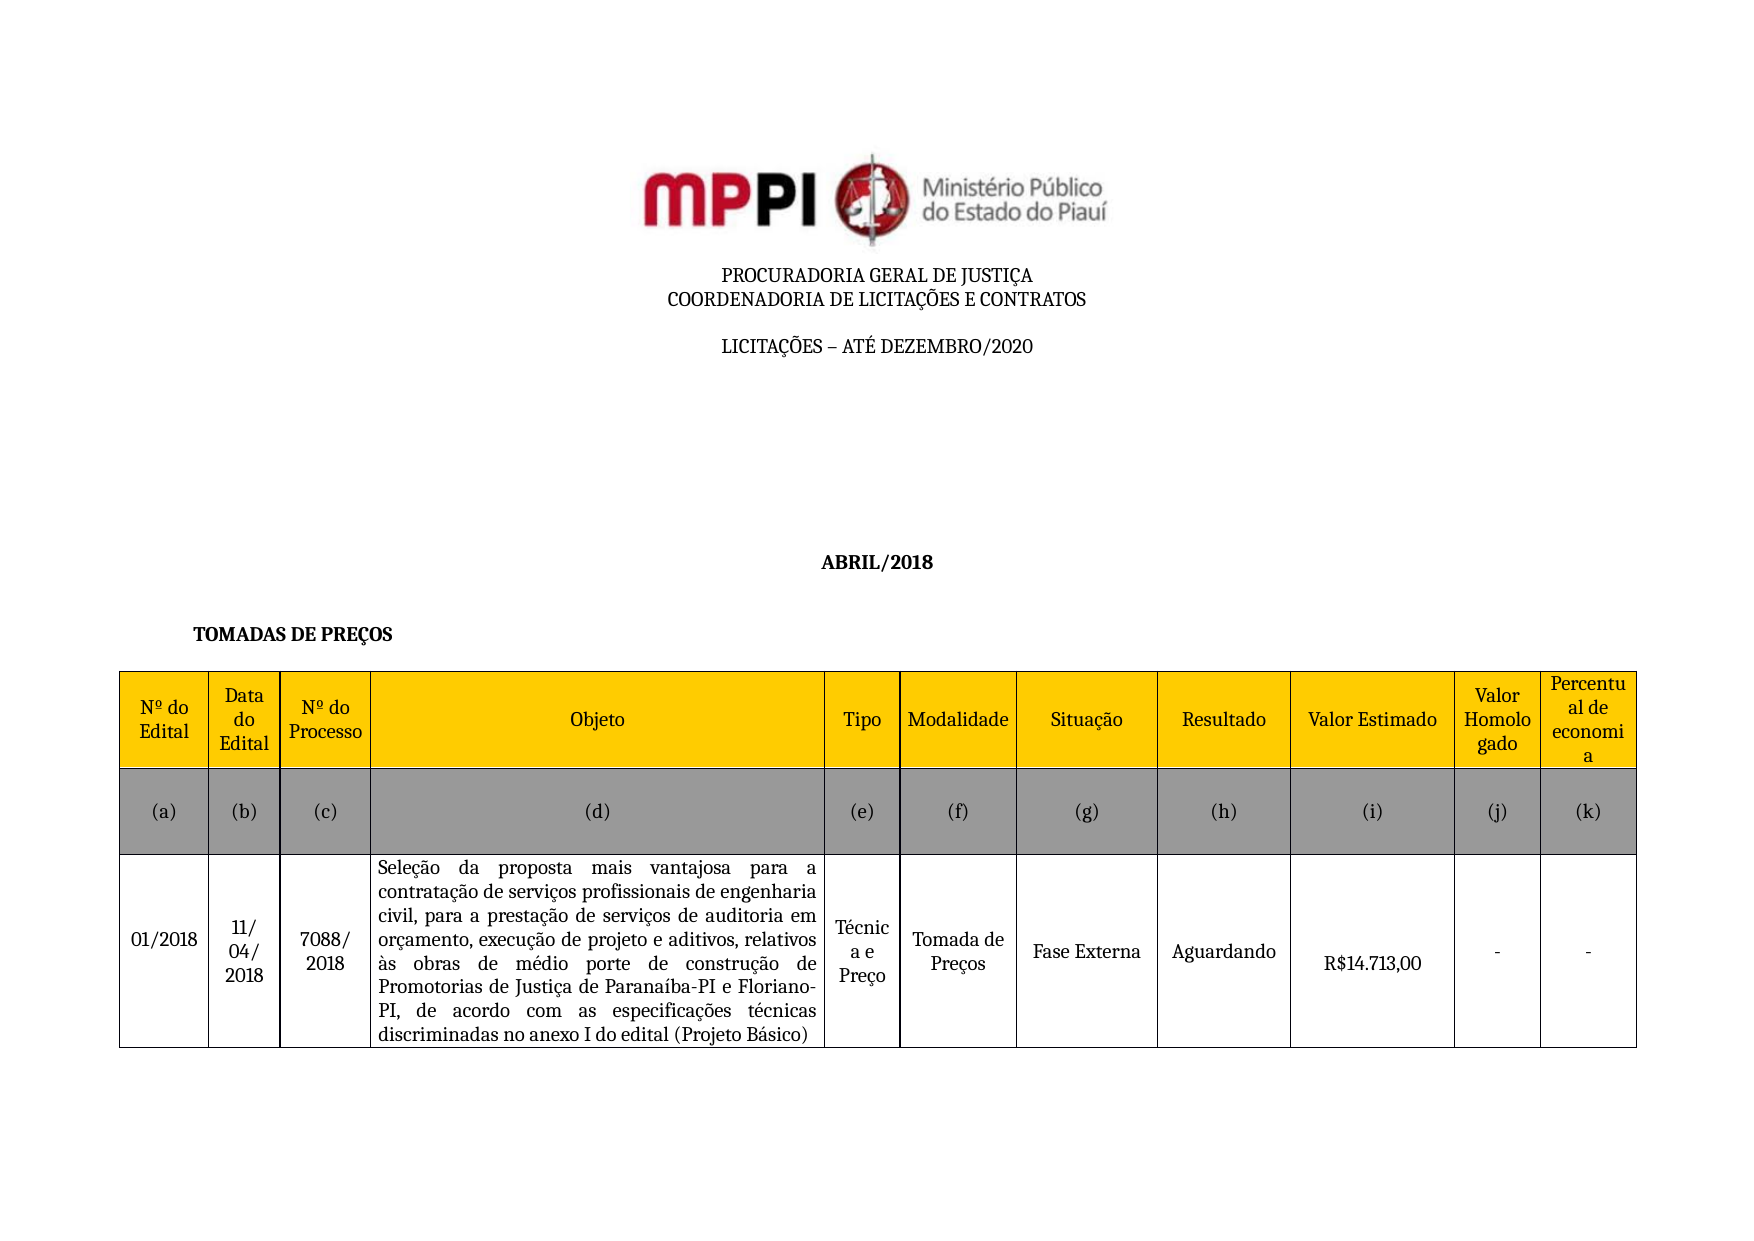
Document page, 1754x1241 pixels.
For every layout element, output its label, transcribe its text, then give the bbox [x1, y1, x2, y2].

table_header Valor Estimado [1291, 672, 1454, 767]
text ABRIL/2018 [118, 551, 1636, 575]
table_header Objeto [371, 672, 824, 767]
table_cell (g) [1017, 769, 1157, 854]
table_cell (j) [1455, 769, 1540, 854]
table_header Situação [1017, 672, 1157, 767]
table_header Modalidade [901, 672, 1016, 767]
table_cell 7088/ 2018 [281, 855, 370, 1047]
text COORDENADORIA DE LICITAÇÕES E CONTRATOS [118, 287, 1636, 311]
table_cell Seleção da proposta mais vantajosa para a contratação de serviços profissionais de engenharia civil, para a prestação de serviços de auditoria em orçamento, execução de projeto e aditivos, relativos às obras de médio porte de construção de Promotorias de Justiça de Paranaíba-PI e Floriano-PI, de acordo com as especificações técnicas discriminadas no anexo I do edital (Projeto Básico) [371, 855, 824, 1047]
table_cell (i) [1291, 769, 1454, 854]
table_header Nº do Processo [281, 672, 370, 767]
table_header Data do Edital [209, 672, 279, 767]
table_cell (k) [1541, 769, 1636, 854]
table_header Resultado [1158, 672, 1290, 767]
table_cell Fase Externa [1017, 855, 1157, 1047]
table_cell (c) [281, 769, 370, 854]
text ­­ [118, 503, 1636, 527]
table_cell (b) [209, 769, 279, 854]
text LICITAÇÕES – ATÉ DEZEMBRO/2020 [118, 335, 1636, 359]
table_header Nº do Edital [120, 672, 208, 767]
table_header Tipo [825, 672, 899, 767]
text PROCURADORIA GERAL DE JUSTIÇA [118, 263, 1636, 287]
table_cell - [1541, 855, 1636, 1047]
table_cell R$14.713,00 [1291, 855, 1454, 1047]
table_header Percentual de economia [1541, 672, 1636, 767]
table_cell (f) [901, 769, 1016, 854]
text TOMADAS DE PREÇOS [118, 623, 1636, 647]
table_cell Tomada de Preços [901, 855, 1016, 1047]
table_cell (a) [120, 769, 208, 854]
table_cell Técnica e Preço [825, 855, 899, 1047]
table_cell 01/2018 [120, 855, 208, 1047]
picture [629, 136, 1129, 264]
table_cell Aguardando [1158, 855, 1290, 1047]
table_cell - [1455, 855, 1540, 1047]
table_header Valor Homologado [1455, 672, 1540, 767]
table_cell 11/ 04/ 2018 [209, 855, 279, 1047]
table_cell (e) [825, 769, 899, 854]
table_cell (h) [1158, 769, 1290, 854]
table_cell (d) [371, 769, 824, 854]
